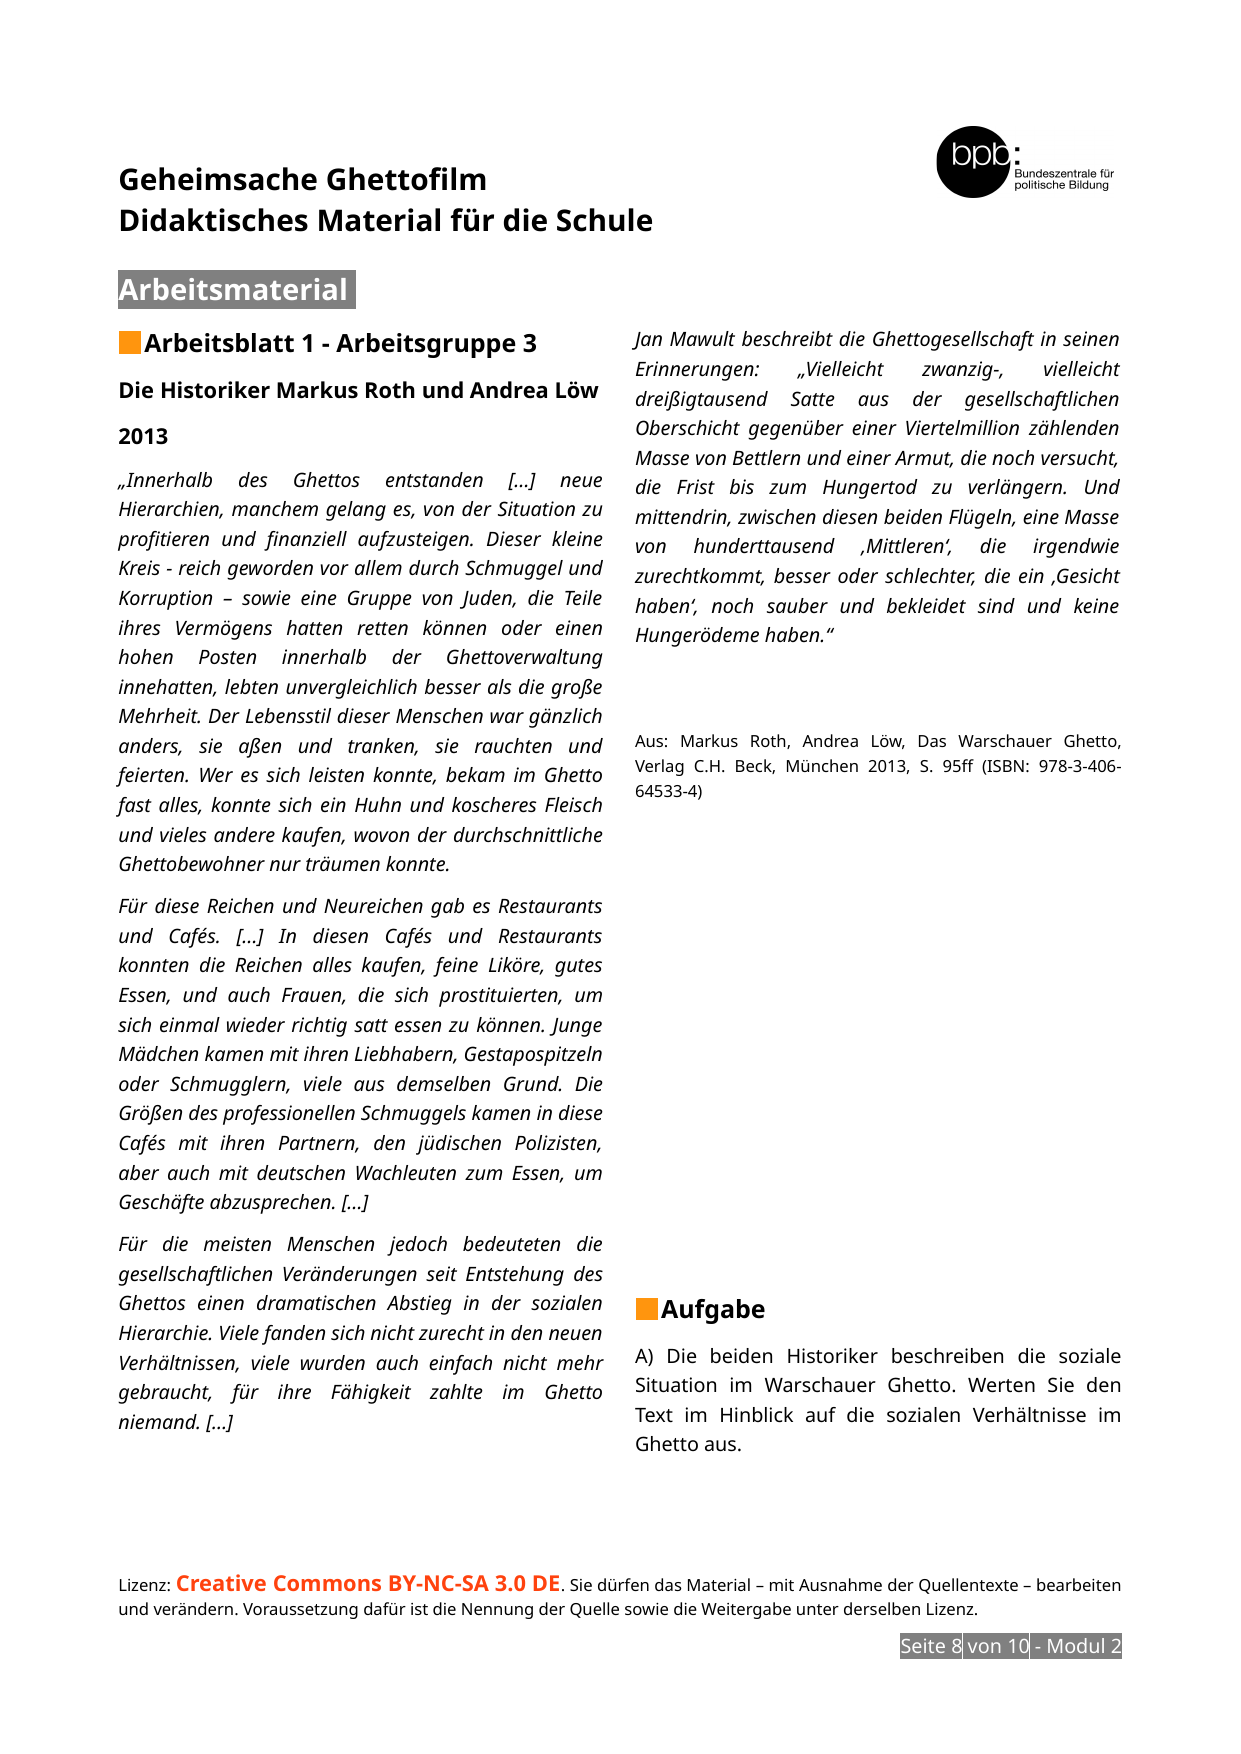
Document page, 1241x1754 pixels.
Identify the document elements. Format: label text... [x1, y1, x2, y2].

text Die Historiker Markus Roth und Andrea Löw [118, 376, 605, 405]
text Aus: Markus Roth, Andrea Löw, Das Warschauer Ghetto, Verlag C.H. Beck, München 2013, S. 95ff (ISBN: 978-3-406-64533-4) [635, 729, 1122, 802]
text Arbeitsblatt 1 - Arbeitsgruppe 3 [118, 326, 605, 360]
text „Innerhalb des Ghettos entstanden […] neue Hierarchien, manchem gelang es, von der Situation zu profitieren und finanziell aufzusteigen. Dieser kleine Kreis - reich geworden vor allem durch Schmuggel und Korruption – sowie eine Gruppe von Juden, die Teile ihres Vermögens hatten retten können oder einen hohen Posten innerhalb der Ghettoverwaltung innehatten, lebten unvergleichlich besser als die große Mehrheit. Der Lebensstil dieser Menschen war gänzlich anders, sie aßen und tranken, sie rauchten und feierten. Wer es sich leisten konnte, bekam im Ghetto fast alles, konnte sich ein Huhn und koscheres Fleisch und vieles andere kaufen, wovon der durchschnittliche Ghettobewohner nur träumen konnte. [118, 466, 605, 877]
text Aufgabe [635, 1292, 1122, 1326]
text Jan Mawult beschreibt die Ghettogesellschaft in seinen Erinnerungen: „Vielleicht zwanzig-, vielleicht dreißigtausend Satte aus der gesellschaftlichen Oberschicht gegenüber einer Viertelmillion zählenden Masse von Bettlern und einer Armut, die noch versucht, die Frist bis zum Hungertod zu verlängern. Und mittendrin, zwischen diesen beiden Flügeln, eine Masse von hunderttausend ‚Mittleren‘, die irgendwie zurechtkommt, besser oder schlechter, die ein ‚Gesicht haben‘, noch sauber und bekleidet sind und keine Hungerödeme haben.“ [635, 326, 1122, 648]
text Für die meisten Menschen jedoch bedeuteten die gesellschaftlichen Veränderungen seit Entstehung des Ghettos einen dramatischen Abstieg in der sozialen Hierarchie. Viele fanden sich nicht zurecht in den neuen Verhältnissen, viele wurden auch einfach nicht mehr gebraucht, für ihre Fähigkeit zahlte im Ghetto niemand. […] [118, 1231, 605, 1435]
picture [936, 126, 1114, 198]
text Für diese Reichen und Neureichen gab es Restaurants und Cafés. […] In diesen Cafés und Restaurants konnten die Reichen alles kaufen, feine Liköre, gutes Essen, und auch Frauen, die sich prostituierten, um sich einmal wieder richtig satt essen zu können. Junge Mädchen kamen mit ihren Liebhabern, Gestapospitzeln oder Schmugglern, viele aus demselben Grund. Die Größen des professionellen Schmuggels kamen in diese Cafés mit ihren Partnern, den jüdischen Polizisten, aber auch mit deutschen Wachleuten zum Essen, um Geschäfte abzusprechen. […] [118, 893, 605, 1215]
text A) Die beiden Historiker beschreiben die soziale Situation im Warschauer Ghetto. Werten Sie den Text im Hinblick auf die sozialen Verhältnisse im Ghetto aus. [635, 1342, 1122, 1458]
text Arbeitsmaterial [118, 269, 1122, 309]
text 2013 [118, 421, 605, 451]
